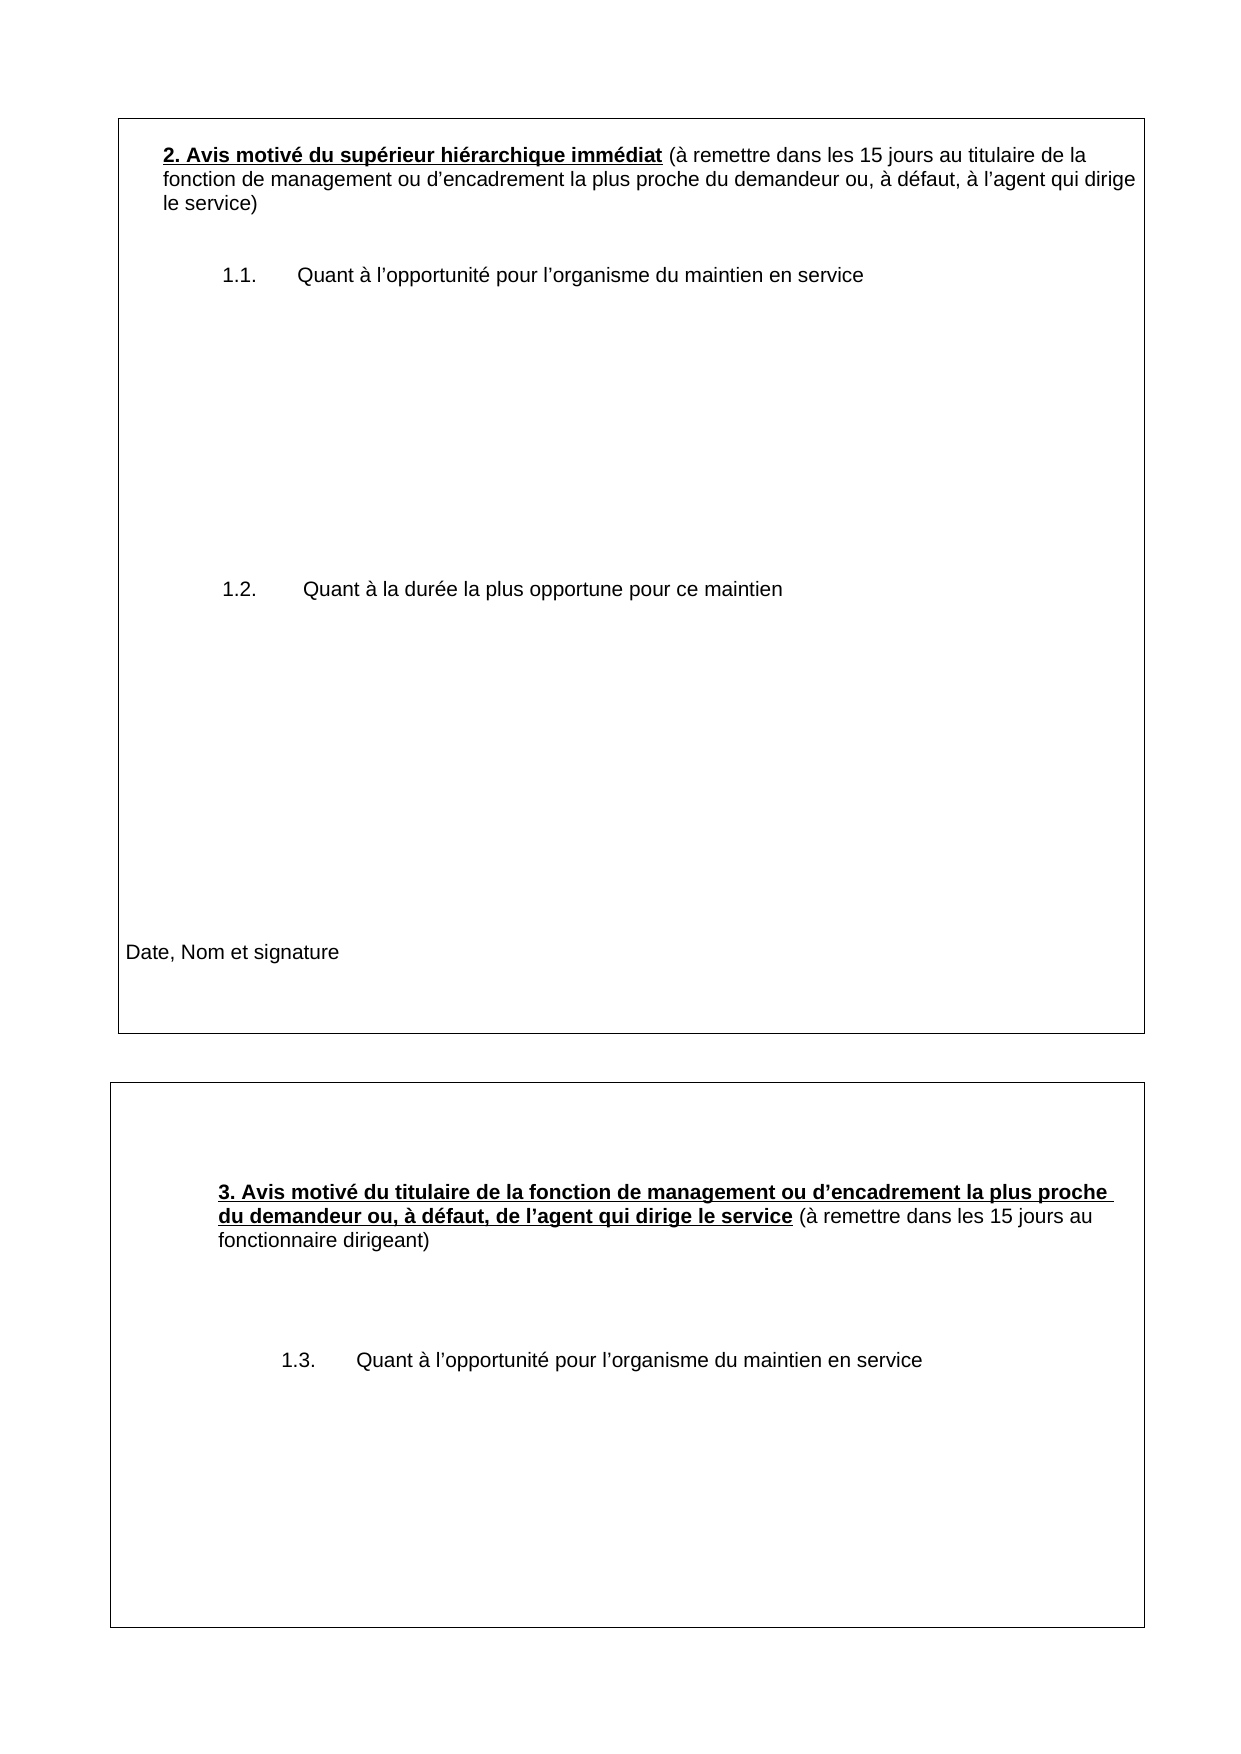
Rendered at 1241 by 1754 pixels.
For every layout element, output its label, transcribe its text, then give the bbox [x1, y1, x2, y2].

table_header 2. Avis motivé du supérieur hiérarchique immédiat (à remettre dans les 15 jours au titulaire de la fonction de management ou d’encadrement la plus proche du demandeur ou, à défaut, à l’agent qui dirige le service) Quant à l’opportunité pour l’organisme du maintien en service Quant à la durée la plus opportune pour ce maintien Date, Nom et signature [119, 119, 1144, 1033]
table_header 3. Avis motivé du titulaire de la fonction de management ou d’encadrement la plus proche du demandeur ou, à défaut, de l’agent qui dirige le service (à remettre dans les 15 jours au fonctionnaire dirigeant) Quant à l’opportunité pour l’organisme du maintien en service Quant à la durée la plus opportune pour ce maintien Date, Nom et signature [111, 1083, 1144, 1627]
